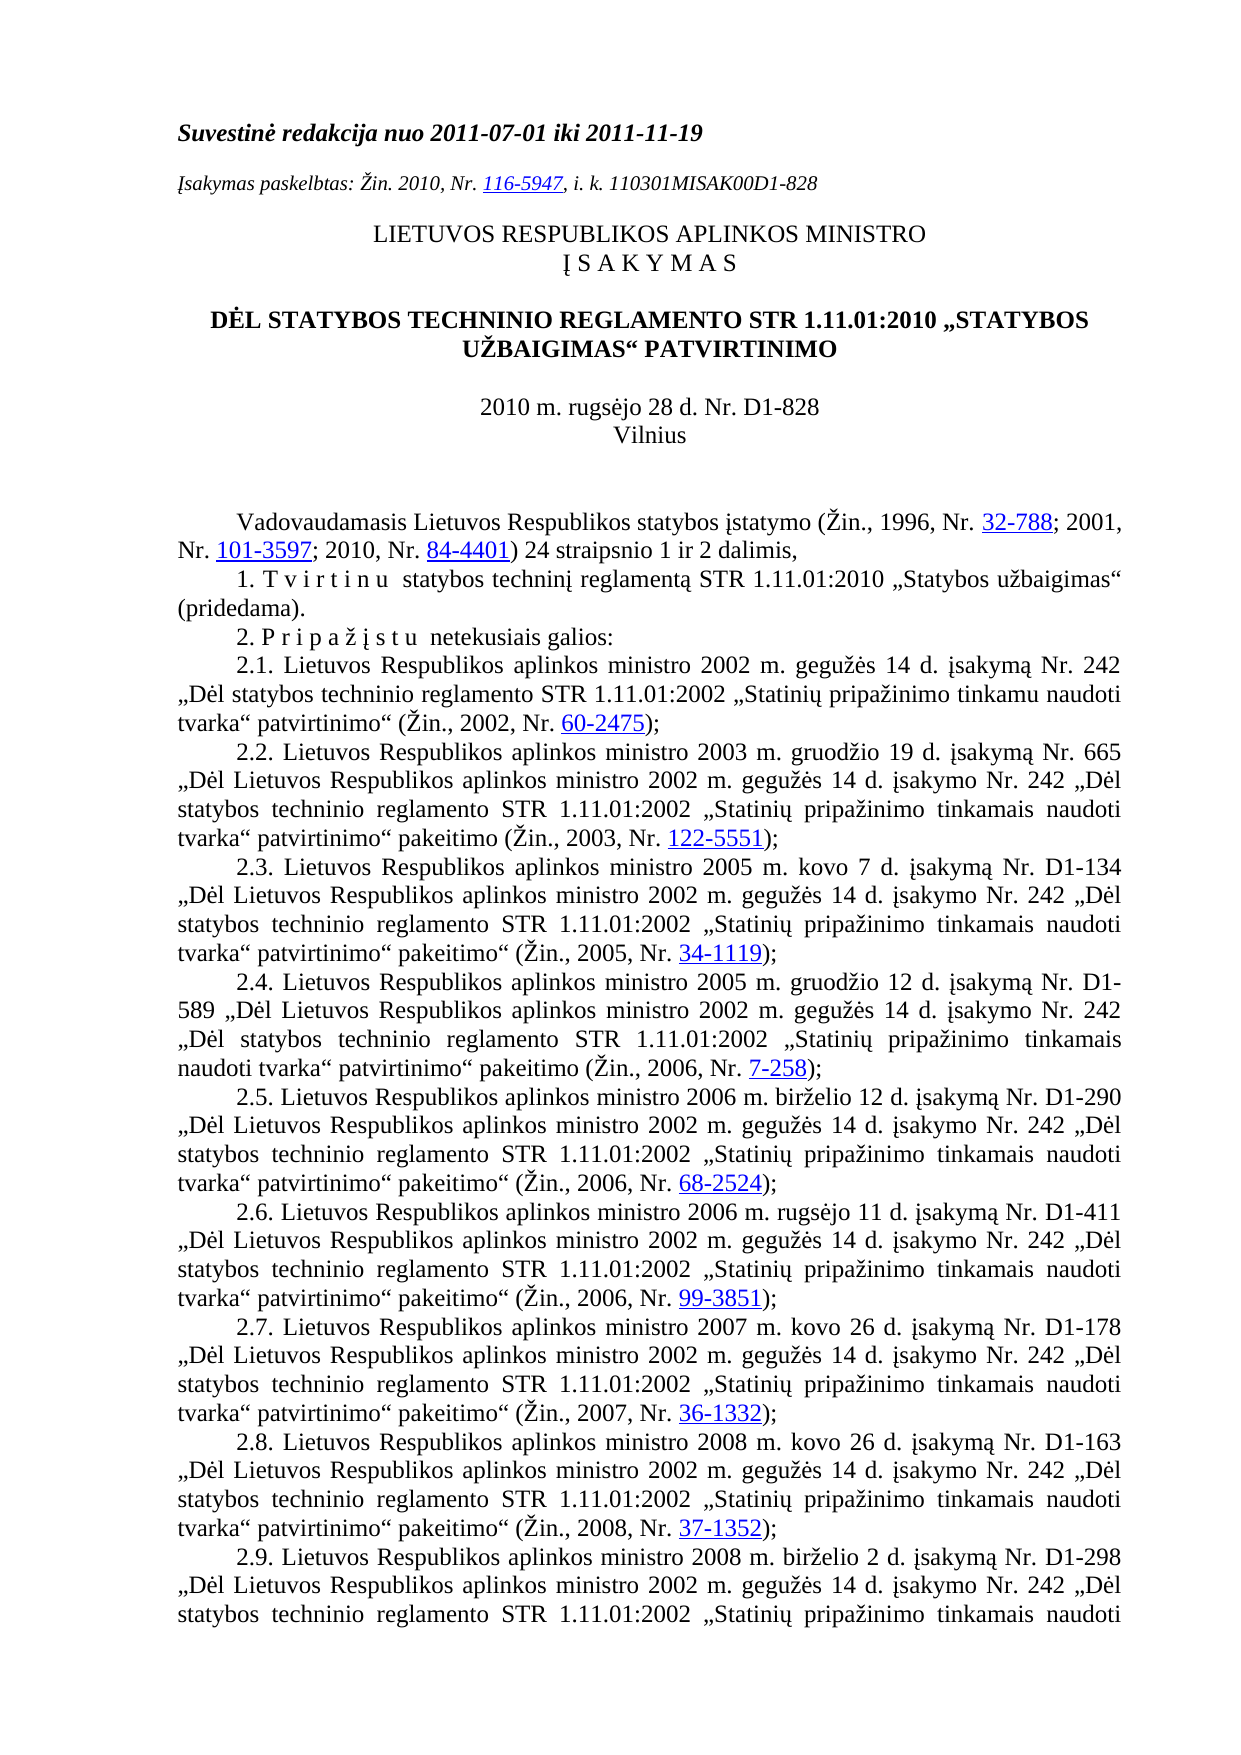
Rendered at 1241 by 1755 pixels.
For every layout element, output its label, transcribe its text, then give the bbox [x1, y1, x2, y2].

text 2. Pripažįstu netekusiais galios: [177, 622, 1122, 650]
text 2.6. Lietuvos Respublikos aplinkos ministro 2006 m. rugsėjo 11 d. įsakymą Nr. D1-411 „Dėl Lietuvos Respublikos aplinkos ministro 2002 m. gegužės 14 d. įsakymo Nr. 242 „Dėl statybos techninio reglamento STR 1.11.01:2002 „Statinių pripažinimo tinkamais naudoti tvarka“ patvirtinimo“ pakeitimo“ (Žin., 2006, Nr. 99-3851); [177, 1197, 1122, 1312]
text 2010 m. rugsėjo 28 d. Nr. D1-828 [177, 392, 1122, 420]
text Įsakymas paskelbtas: Žin. 2010, Nr. 116-5947, i. k. 110301MISAK00D1-828 [177, 171, 1122, 195]
text ĮSAKYMAS [177, 248, 1122, 277]
text 2.2. Lietuvos Respublikos aplinkos ministro 2003 m. gruodžio 19 d. įsakymą Nr. 665 „Dėl Lietuvos Respublikos aplinkos ministro 2002 m. gegužės 14 d. įsakymo Nr. 242 „Dėl statybos techninio reglamento STR 1.11.01:2002 „Statinių pripažinimo tinkamais naudoti tvarka“ patvirtinimo“ pakeitimo (Žin., 2003, Nr. 122-5551); [177, 737, 1122, 852]
text 2.5. Lietuvos Respublikos aplinkos ministro 2006 m. birželio 12 d. įsakymą Nr. D1-290 „Dėl Lietuvos Respublikos aplinkos ministro 2002 m. gegužės 14 d. įsakymo Nr. 242 „Dėl statybos techninio reglamento STR 1.11.01:2002 „Statinių pripažinimo tinkamais naudoti tvarka“ patvirtinimo“ pakeitimo“ (Žin., 2006, Nr. 68-2524); [177, 1082, 1122, 1197]
text 2.1. Lietuvos Respublikos aplinkos ministro 2002 m. gegužės 14 d. įsakymą Nr. 242 „Dėl statybos techninio reglamento STR 1.11.01:2002 „Statinių pripažinimo tinkamu naudoti tvarka“ patvirtinimo“ (Žin., 2002, Nr. 60-2475); [177, 650, 1122, 737]
text Suvestinė redakcija nuo 2011-07-01 iki 2011-11-19 [177, 118, 1122, 147]
text 2.8. Lietuvos Respublikos aplinkos ministro 2008 m. kovo 26 d. įsakymą Nr. D1-163 „Dėl Lietuvos Respublikos aplinkos ministro 2002 m. gegužės 14 d. įsakymo Nr. 242 „Dėl statybos techninio reglamento STR 1.11.01:2002 „Statinių pripažinimo tinkamais naudoti tvarka“ patvirtinimo“ pakeitimo“ (Žin., 2008, Nr. 37-1352); [177, 1427, 1122, 1542]
text Vadovaudamasis Lietuvos Respublikos statybos įstatymo (Žin., 1996, Nr. 32-788; 2001, Nr. 101-3597; 2010, Nr. 84-4401) 24 straipsnio 1 ir 2 dalimis, [177, 507, 1122, 564]
text 2.7. Lietuvos Respublikos aplinkos ministro 2007 m. kovo 26 d. įsakymą Nr. D1-178 „Dėl Lietuvos Respublikos aplinkos ministro 2002 m. gegužės 14 d. įsakymo Nr. 242 „Dėl statybos techninio reglamento STR 1.11.01:2002 „Statinių pripažinimo tinkamais naudoti tvarka“ patvirtinimo“ pakeitimo“ (Žin., 2007, Nr. 36-1332); [177, 1312, 1122, 1427]
text LIETUVOS RESPUBLIKOS APLINKOS MINISTRO [177, 219, 1122, 248]
text Vilnius [177, 420, 1122, 449]
text 2.4. Lietuvos Respublikos aplinkos ministro 2005 m. gruodžio 12 d. įsakymą Nr. D1-589 „Dėl Lietuvos Respublikos aplinkos ministro 2002 m. gegužės 14 d. įsakymo Nr. 242 „Dėl statybos techninio reglamento STR 1.11.01:2002 „Statinių pripažinimo tinkamais naudoti tvarka“ patvirtinimo“ pakeitimo (Žin., 2006, Nr. 7-258); [177, 967, 1122, 1082]
text 2.9. Lietuvos Respublikos aplinkos ministro 2008 m. birželio 2 d. įsakymą Nr. D1-298 „Dėl Lietuvos Respublikos aplinkos ministro 2002 m. gegužės 14 d. įsakymo Nr. 242 „Dėl statybos techninio reglamento STR 1.11.01:2002 „Statinių pripažinimo tinkamais naudoti [177, 1542, 1122, 1628]
text 2.3. Lietuvos Respublikos aplinkos ministro 2005 m. kovo 7 d. įsakymą Nr. D1-134 „Dėl Lietuvos Respublikos aplinkos ministro 2002 m. gegužės 14 d. įsakymo Nr. 242 „Dėl statybos techninio reglamento STR 1.11.01:2002 „Statinių pripažinimo tinkamais naudoti tvarka“ patvirtinimo“ pakeitimo“ (Žin., 2005, Nr. 34-1119); [177, 852, 1122, 967]
text 1. Tvirtinu statybos techninį reglamentą STR 1.11.01:2010 „Statybos užbaigimas“ (pridedama). [177, 564, 1122, 622]
text DĖL STATYBOS TECHNINIO REGLAMENTO STR 1.11.01:2010 „STATYBOS UŽBAIGIMAS“ PATVIRTINIMO [177, 305, 1122, 363]
